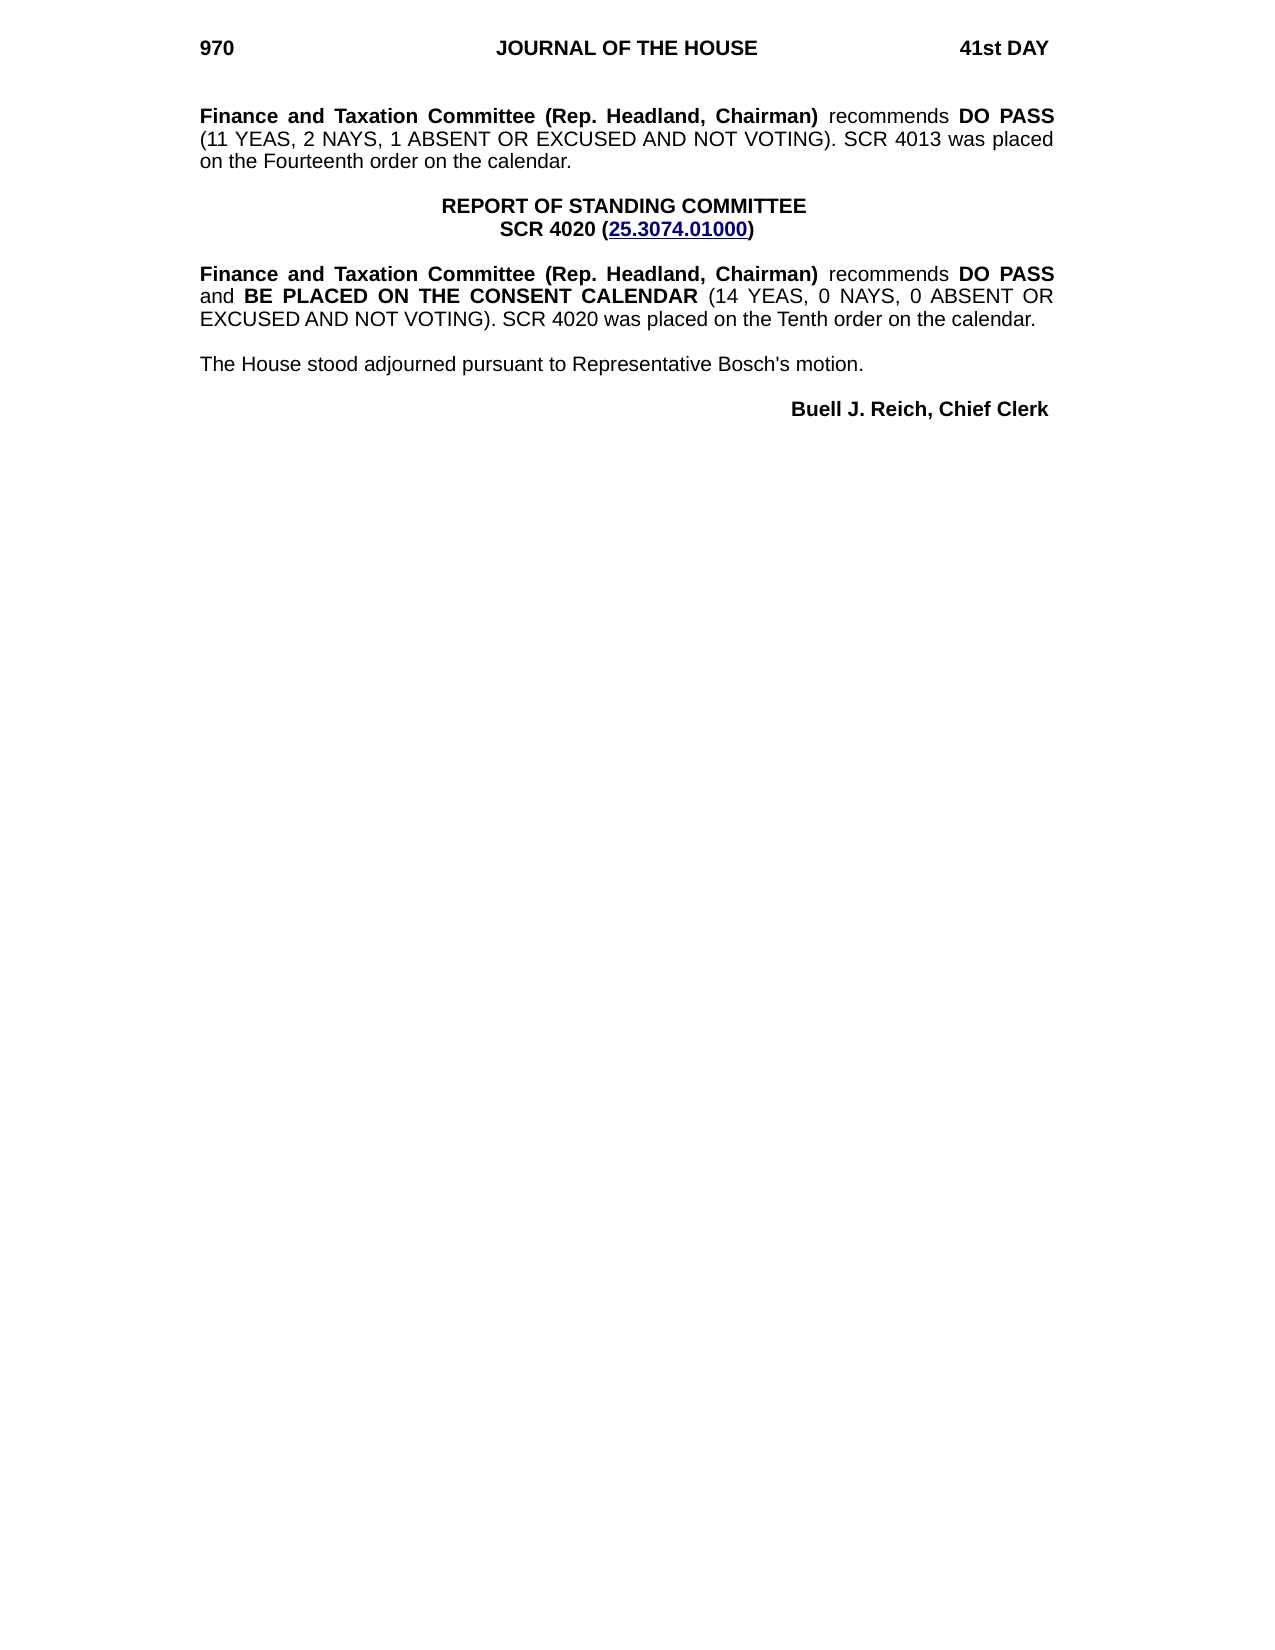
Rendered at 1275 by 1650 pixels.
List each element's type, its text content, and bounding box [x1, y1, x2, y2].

text The House stood adjourned pursuant to Representative Bosch's motion. [199, 353, 1054, 376]
subtitle Page 970 [9, 9, 109, 33]
text Finance and Taxation Committee (Rep. Headland, Chairman) recommends DO PASS and BE PLACED ON THE CONSENT CALENDAR (14 YEAS, 0 NAYS, 0 ABSENT OR EXCUSED AND NOT VOTING). SCR 4020 was placed on the Tenth order on the calendar. [199, 263, 1054, 331]
text Finance and Taxation Committee (Rep. Headland, Chairman) recommends DO PASS (11 YEAS, 2 NAYS, 1 ABSENT OR EXCUSED AND NOT VOTING). SCR 4013 was placed on the Fourteenth order on the calendar. [199, 106, 1054, 173]
text REPORT OF STANDING COMMITTEE SCR 4020 (25.3074.01000) [199, 196, 1054, 241]
text [0, 0, 118, 42]
text Buell J. Reich, Chief Clerk [199, 398, 1054, 421]
